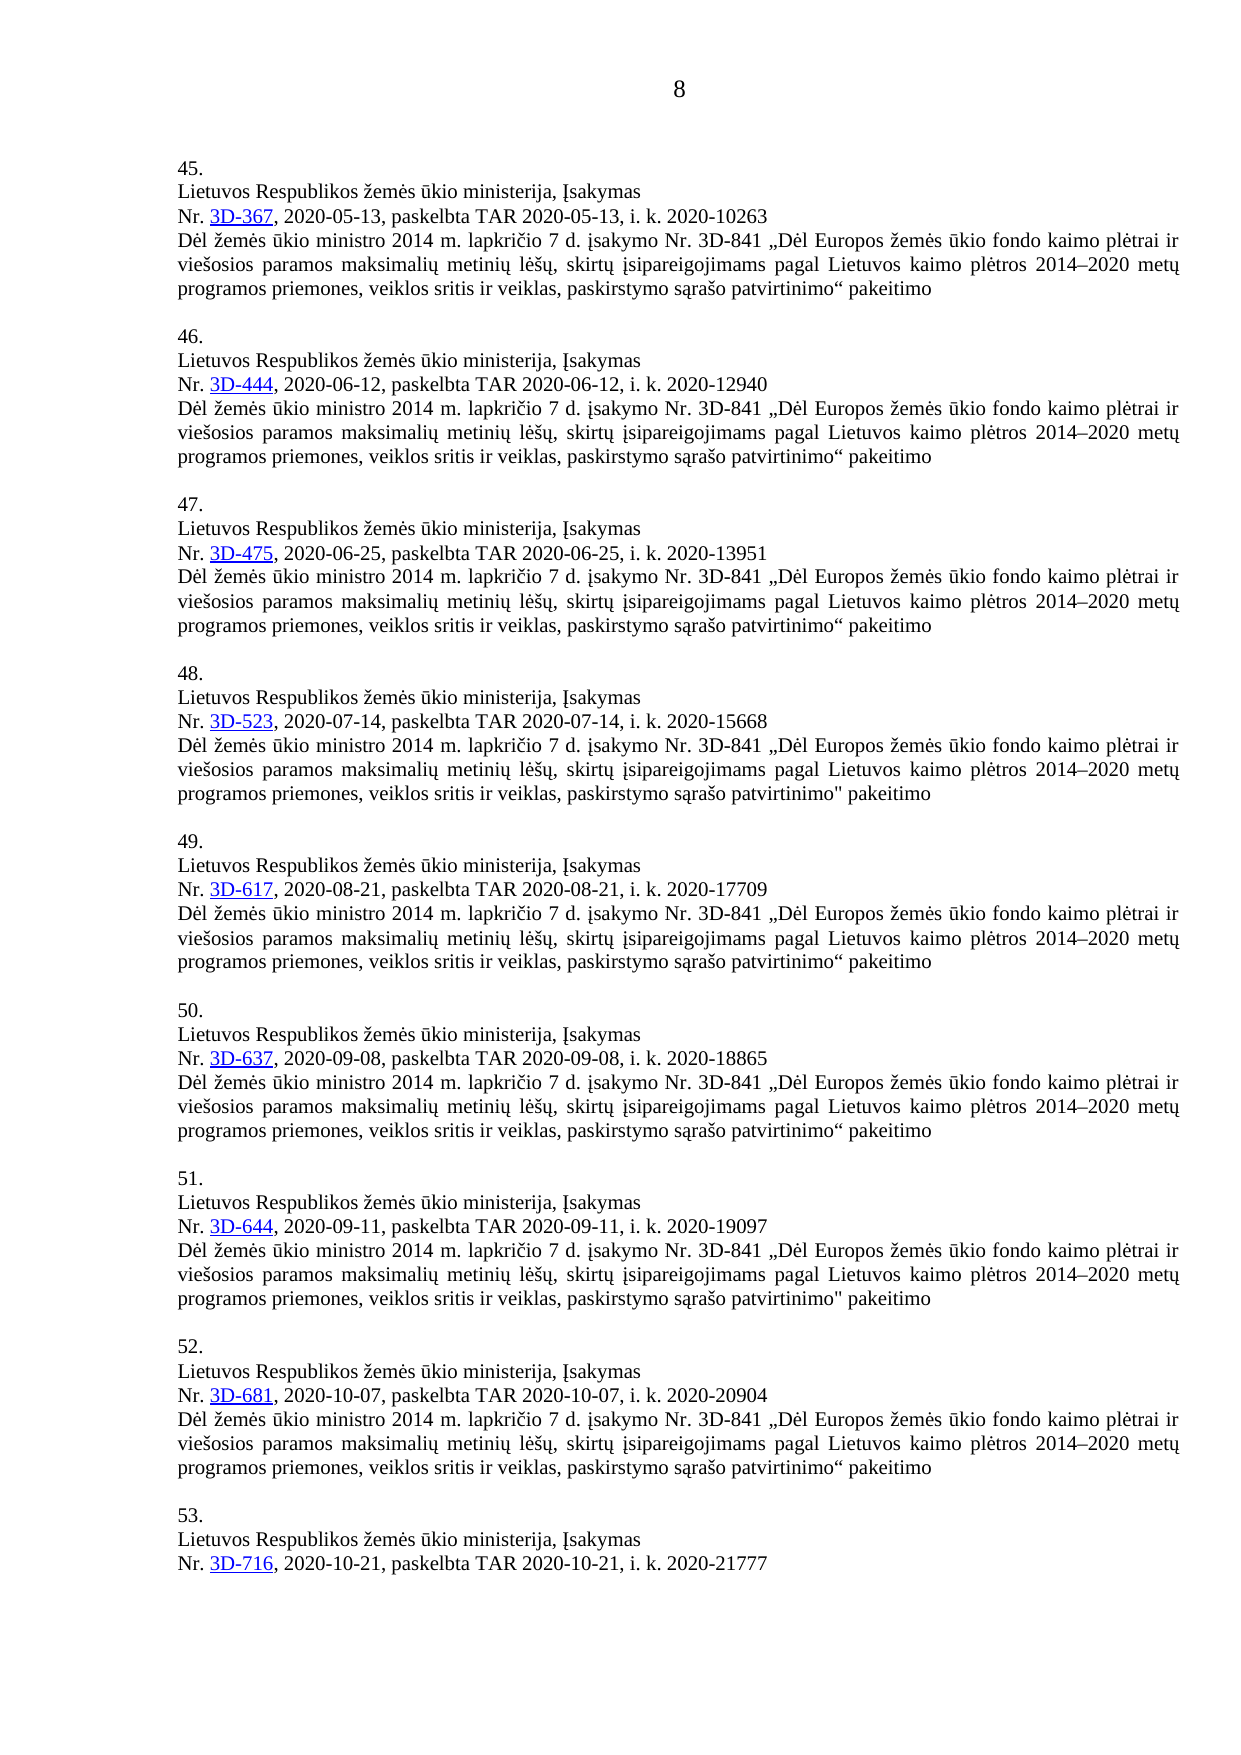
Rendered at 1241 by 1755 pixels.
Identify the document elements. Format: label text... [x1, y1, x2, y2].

text 53. [177, 1503, 1181, 1527]
text 48. [177, 661, 1181, 685]
text Lietuvos Respublikos žemės ūkio ministerija, Įsakymas [177, 685, 1181, 709]
text Dėl žemės ūkio ministro 2014 m. lapkričio 7 d. įsakymo Nr. 3D-841 „Dėl Europos žemės ūkio fondo kaimo plėtrai ir viešosios paramos maksimalių metinių lėšų, skirtų įsipareigojimams pagal Lietuvos kaimo plėtros 2014–2020 metų programos priemones, veiklos sritis ir veiklas, paskirstymo sąrašo patvirtinimo“ pakeitimo [177, 901, 1181, 973]
text Nr. 3D-523, 2020-07-14, paskelbta TAR 2020-07-14, i. k. 2020-15668 [177, 709, 1181, 733]
text Dėl žemės ūkio ministro 2014 m. lapkričio 7 d. įsakymo Nr. 3D-841 „Dėl Europos žemės ūkio fondo kaimo plėtrai ir viešosios paramos maksimalių metinių lėšų, skirtų įsipareigojimams pagal Lietuvos kaimo plėtros 2014–2020 metų programos priemones, veiklos sritis ir veiklas, paskirstymo sąrašo patvirtinimo“ pakeitimo [177, 1407, 1181, 1479]
text 46. [177, 324, 1181, 348]
text Lietuvos Respublikos žemės ūkio ministerija, Įsakymas [177, 348, 1181, 372]
text Nr. 3D-716, 2020-10-21, paskelbta TAR 2020-10-21, i. k. 2020-21777 [177, 1551, 1181, 1575]
text Nr. 3D-644, 2020-09-11, paskelbta TAR 2020-09-11, i. k. 2020-19097 [177, 1214, 1181, 1238]
text Lietuvos Respublikos žemės ūkio ministerija, Įsakymas [177, 1358, 1181, 1383]
text Lietuvos Respublikos žemės ūkio ministerija, Įsakymas [177, 1190, 1181, 1214]
text Lietuvos Respublikos žemės ūkio ministerija, Įsakymas [177, 516, 1181, 540]
text 45. [177, 155, 1181, 179]
text Lietuvos Respublikos žemės ūkio ministerija, Įsakymas [177, 853, 1181, 877]
text 47. [177, 492, 1181, 516]
text Nr. 3D-475, 2020-06-25, paskelbta TAR 2020-06-25, i. k. 2020-13951 [177, 540, 1181, 564]
text Lietuvos Respublikos žemės ūkio ministerija, Įsakymas [177, 1022, 1181, 1046]
text 51. [177, 1166, 1181, 1190]
text Dėl žemės ūkio ministro 2014 m. lapkričio 7 d. įsakymo Nr. 3D-841 „Dėl Europos žemės ūkio fondo kaimo plėtrai ir viešosios paramos maksimalių metinių lėšų, skirtų įsipareigojimams pagal Lietuvos kaimo plėtros 2014–2020 metų programos priemones, veiklos sritis ir veiklas, paskirstymo sąrašo patvirtinimo“ pakeitimo [177, 396, 1181, 468]
text 50. [177, 998, 1181, 1022]
text Dėl žemės ūkio ministro 2014 m. lapkričio 7 d. įsakymo Nr. 3D-841 „Dėl Europos žemės ūkio fondo kaimo plėtrai ir viešosios paramos maksimalių metinių lėšų, skirtų įsipareigojimams pagal Lietuvos kaimo plėtros 2014–2020 metų programos priemones, veiklos sritis ir veiklas, paskirstymo sąrašo patvirtinimo" pakeitimo [177, 733, 1181, 805]
text Nr. 3D-367, 2020-05-13, paskelbta TAR 2020-05-13, i. k. 2020-10263 [177, 203, 1181, 228]
text Nr. 3D-681, 2020-10-07, paskelbta TAR 2020-10-07, i. k. 2020-20904 [177, 1383, 1181, 1407]
text Dėl žemės ūkio ministro 2014 m. lapkričio 7 d. įsakymo Nr. 3D-841 „Dėl Europos žemės ūkio fondo kaimo plėtrai ir viešosios paramos maksimalių metinių lėšų, skirtų įsipareigojimams pagal Lietuvos kaimo plėtros 2014–2020 metų programos priemones, veiklos sritis ir veiklas, paskirstymo sąrašo patvirtinimo“ pakeitimo [177, 1070, 1181, 1142]
text Dėl žemės ūkio ministro 2014 m. lapkričio 7 d. įsakymo Nr. 3D-841 „Dėl Europos žemės ūkio fondo kaimo plėtrai ir viešosios paramos maksimalių metinių lėšų, skirtų įsipareigojimams pagal Lietuvos kaimo plėtros 2014–2020 metų programos priemones, veiklos sritis ir veiklas, paskirstymo sąrašo patvirtinimo" pakeitimo [177, 1238, 1181, 1310]
text Nr. 3D-444, 2020-06-12, paskelbta TAR 2020-06-12, i. k. 2020-12940 [177, 372, 1181, 396]
text 52. [177, 1334, 1181, 1358]
text Dėl žemės ūkio ministro 2014 m. lapkričio 7 d. įsakymo Nr. 3D-841 „Dėl Europos žemės ūkio fondo kaimo plėtrai ir viešosios paramos maksimalių metinių lėšų, skirtų įsipareigojimams pagal Lietuvos kaimo plėtros 2014–2020 metų programos priemones, veiklos sritis ir veiklas, paskirstymo sąrašo patvirtinimo“ pakeitimo [177, 228, 1181, 300]
text Lietuvos Respublikos žemės ūkio ministerija, Įsakymas [177, 1527, 1181, 1551]
text Nr. 3D-637, 2020-09-08, paskelbta TAR 2020-09-08, i. k. 2020-18865 [177, 1046, 1181, 1070]
text Dėl žemės ūkio ministro 2014 m. lapkričio 7 d. įsakymo Nr. 3D-841 „Dėl Europos žemės ūkio fondo kaimo plėtrai ir viešosios paramos maksimalių metinių lėšų, skirtų įsipareigojimams pagal Lietuvos kaimo plėtros 2014–2020 metų programos priemones, veiklos sritis ir veiklas, paskirstymo sąrašo patvirtinimo“ pakeitimo [177, 564, 1181, 637]
text 49. [177, 829, 1181, 853]
text Nr. 3D-617, 2020-08-21, paskelbta TAR 2020-08-21, i. k. 2020-17709 [177, 877, 1181, 901]
text Lietuvos Respublikos žemės ūkio ministerija, Įsakymas [177, 179, 1181, 203]
